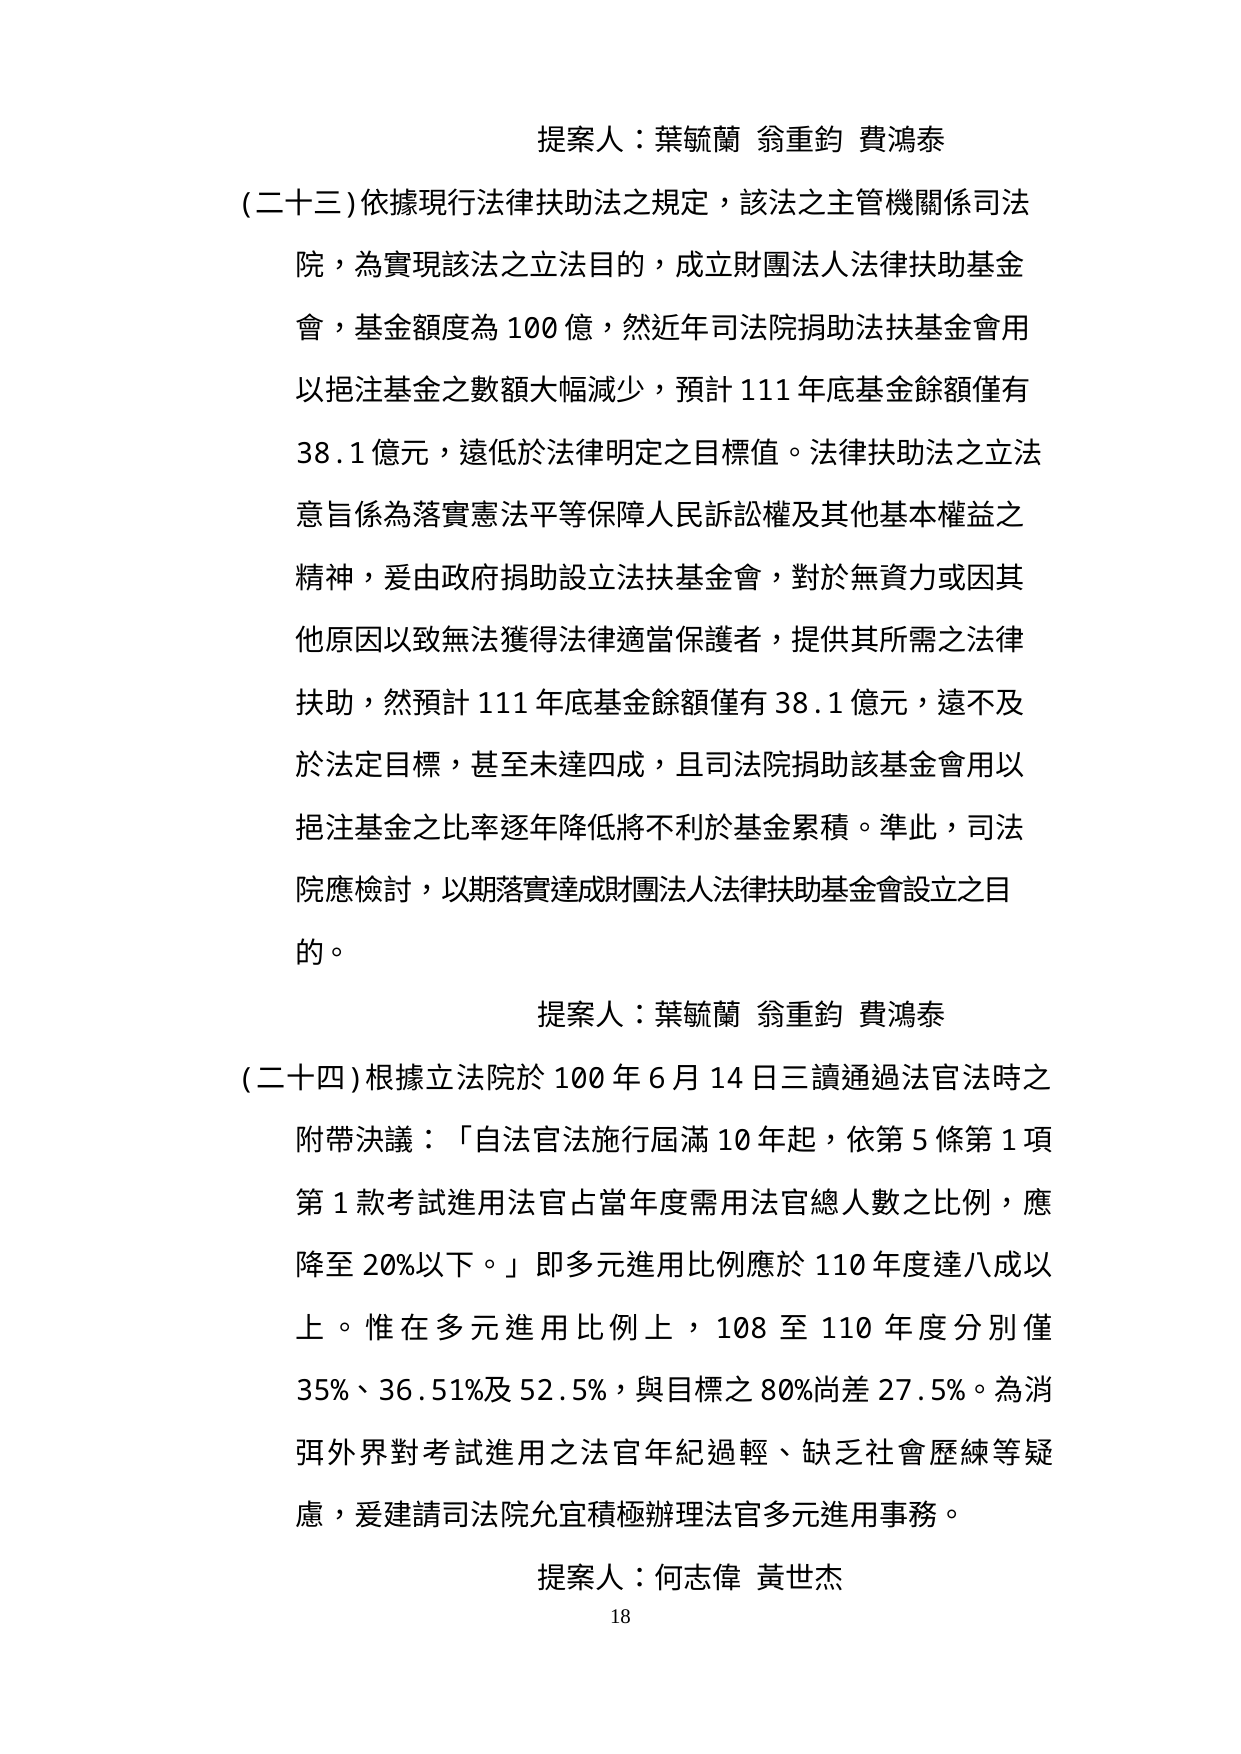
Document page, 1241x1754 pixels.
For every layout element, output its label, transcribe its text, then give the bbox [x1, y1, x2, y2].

text 提案人：何志偉 黃世杰 [537, 1534, 1053, 1596]
text (二十四)根據立法院於100年6月14日三讀通過法官法時之附帶決議：「自法官法施行屆滿10年起，依第5條第1項第1款考試進用法官占當年度需用法官總人數之比例，應降至20%以下。」即多元進用比例應於110年度達八成以上。惟在多元進用比例上，108至110年度分別僅35%、36.51%及52.5%，與目標之80%尚差27.5%。為消弭外界對考試進用之法官年紀過輕、缺乏社會歷練等疑慮，爰建請司法院允宜積極辦理法官多元進用事務。 [237, 1034, 1053, 1534]
text (二十三)依據現行法律扶助法之規定，該法之主管機關係司法院，為實現該法之立法目的，成立財團法人法律扶助基金會，基金額度為100億，然近年司法院捐助法扶基金會用以挹注基金之數額大幅減少，預計111年底基金餘額僅有38.1億元，遠低於法律明定之目標值。法律扶助法之立法意旨係為落實憲法平等保障人民訴訟權及其他基本權益之精神，爰由政府捐助設立法扶基金會，對於無資力或因其他原因以致無法獲得法律適當保護者，提供其所需之法律扶助，然預計111年底基金餘額僅有38.1億元，遠不及於法定目標，甚至未達四成，且司法院捐助該基金會用以挹注基金之比率逐年降低將不利於基金累積。準此，司法院應檢討，以期落實達成財團法人法律扶助基金會設立之目的。 [237, 159, 1053, 971]
text 提案人：葉毓蘭 翁重鈞 費鴻泰 [537, 971, 1053, 1034]
text 提案人：葉毓蘭 翁重鈞 費鴻泰 [537, 96, 1053, 159]
